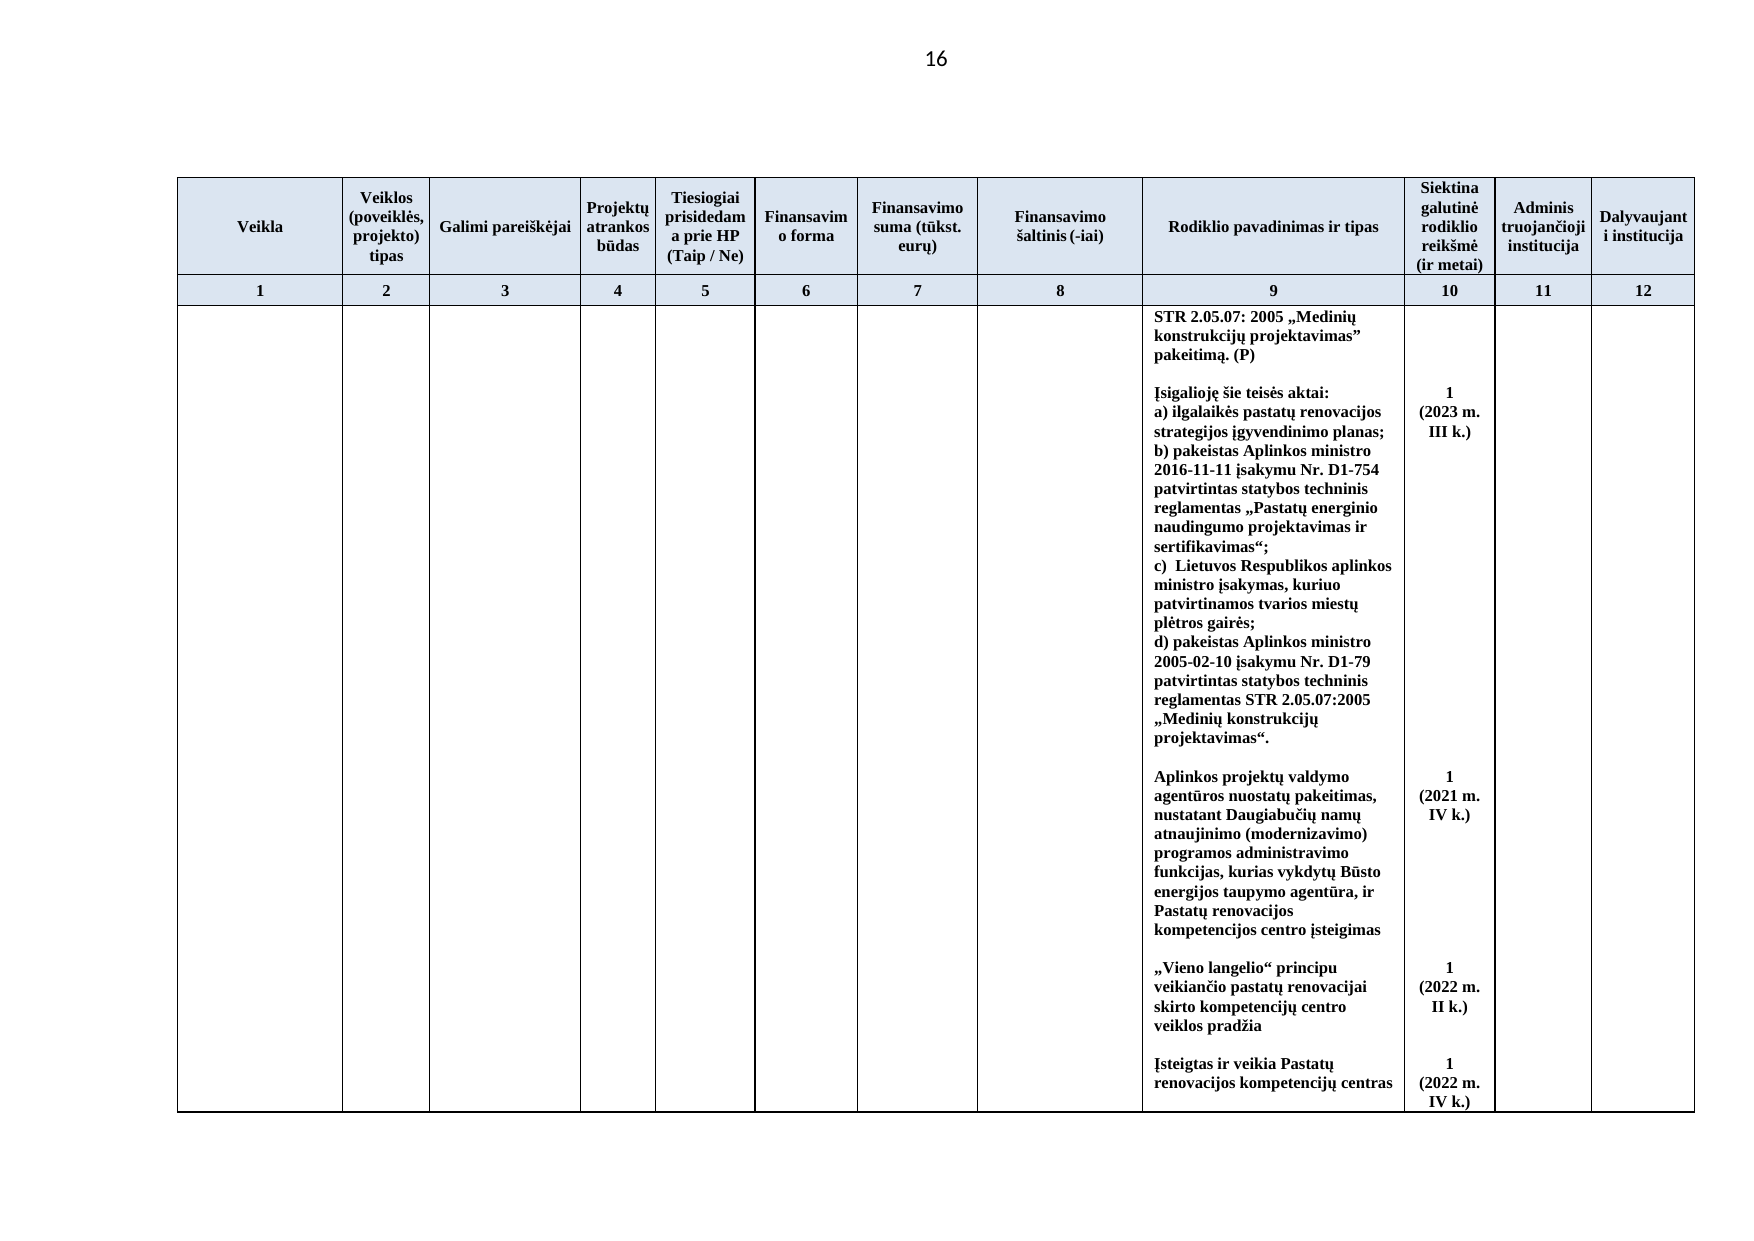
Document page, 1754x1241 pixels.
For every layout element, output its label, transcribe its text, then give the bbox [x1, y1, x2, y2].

table_cell - [978, 306, 1142, 1111]
table_header Finansavimo suma (tūkst. eurų) [858, 178, 977, 274]
table_header Siektina galutinė rodiklio reikšmė (ir metai) [1405, 178, 1494, 274]
table_header Finansavimo šaltinis (-iai) [978, 178, 1142, 274]
table_cell 8 [978, 275, 1142, 305]
table_cell 11 [1496, 275, 1591, 305]
table_header Veiklos (poveiklės, projekto) tipas [343, 178, 429, 274]
table_cell - [756, 306, 857, 1111]
table_cell - [858, 306, 977, 1111]
table_cell [656, 306, 754, 1111]
table_header Veikla [178, 178, 342, 274]
table_cell 9 [1143, 275, 1404, 305]
table_cell 3 [430, 275, 580, 305]
table_cell 5 [656, 275, 754, 305]
table_cell STR 2.05.07: 2005 „Medinių konstrukcijų projektavimas” pakeitimą. (P) Įsigalioję šie teisės aktai: a) ilgalaikės pastatų renovacijos strategijos įgyvendinimo planas; b) pakeistas Aplinkos ministro 2016-11-11 įsakymu Nr. D1-754 patvirtintas statybos techninis reglamentas „Pastatų energinio naudingumo projektavimas ir sertifikavimas“; c) Lietuvos Respublikos aplinkos ministro įsakymas, kuriuo patvirtinamos tvarios miestų plėtros gairės; d) pakeistas Aplinkos ministro 2005-02-10 įsakymu Nr. D1-79 patvirtintas statybos techninis reglamentas STR 2.05.07:2005 „Medinių konstrukcijų projektavimas“. Aplinkos projektų valdymo agentūros nuostatų pakeitimas, nustatant Daugiabučių namų atnaujinimo (modernizavimo) programos administravimo funkcijas, kurias vykdytų Būsto energijos taupymo agentūra, ir Pastatų renovacijos kompetencijos centro įsteigimas „Vieno langelio“ principu veikiančio pastatų renovacijai skirto kompetencijų centro veiklos pradžia Įsteigtas ir veikia Pastatų renovacijos kompetencijų centras [1143, 306, 1404, 1111]
table_cell 4 [581, 275, 655, 305]
table_cell 12 [1592, 275, 1694, 305]
table_cell 7 [858, 275, 977, 305]
table_header Adminis truojančioji institucija [1496, 178, 1591, 274]
table_cell 1 (2023 m. III k.) 1 (2021 m. IV k.) 1 (2022 m. II k.) 1 (2022 m. IV k.) [1405, 306, 1494, 1111]
table_cell - [581, 306, 655, 1111]
table_header Dalyvaujanti institucija [1592, 178, 1694, 274]
table_cell 6 [756, 275, 857, 305]
table_header Projektų atrankos būdas [581, 178, 655, 274]
table_header Finansavimo forma [756, 178, 857, 274]
table_cell - [1592, 306, 1694, 1111]
table_header Galimi pareiškėjai [430, 178, 580, 274]
table_cell 10 [1405, 275, 1494, 305]
table_cell - [430, 306, 580, 1111]
table_cell [178, 306, 342, 1111]
table_cell 2 [343, 275, 429, 305]
table_header Tiesiogiai prisidedama prie HP (Taip / Ne) [656, 178, 754, 274]
table_cell - [1496, 306, 1591, 1111]
table_cell [343, 306, 429, 1111]
table_cell 1 [178, 275, 342, 305]
table_header Rodiklio pavadinimas ir tipas [1143, 178, 1404, 274]
